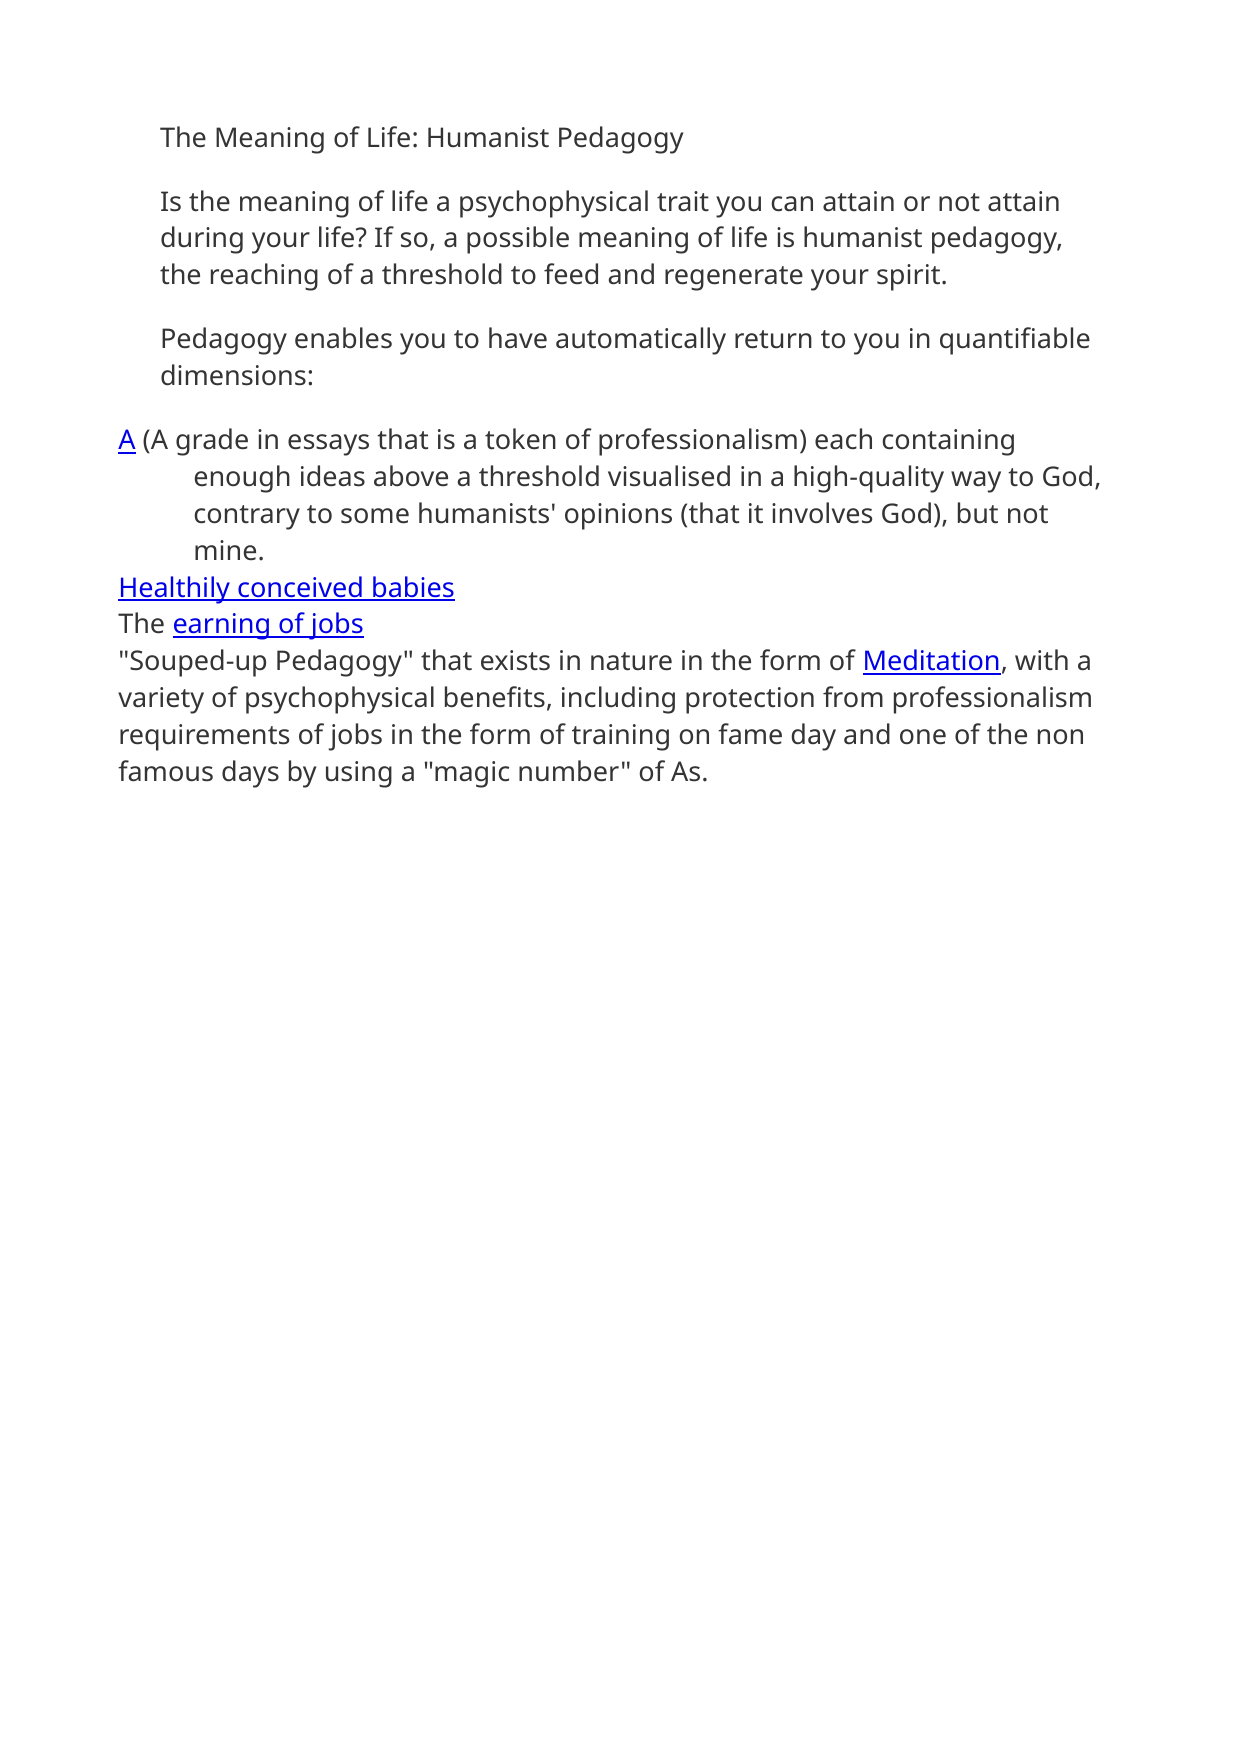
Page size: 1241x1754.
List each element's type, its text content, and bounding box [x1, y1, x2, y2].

text The Meaning of Life: Humanist Pedagogy [160, 118, 1101, 155]
text Pedagogy enables you to have automatically return to you in quantifiable dimensions: [160, 320, 1101, 393]
text The earning of jobs [118, 605, 1122, 642]
text Healthily conceived babies [118, 568, 1122, 605]
text "Souped-up Pedagogy" that exists in nature in the form of Meditation, with a variety of psychophysical benefits, including protection from professionalism requirements of jobs in the form of training on fame day and one of the non famous days by using a "magic number" of As. [118, 642, 1122, 789]
text A (A grade in essays that is a token of professionalism) each containing enough ideas above a threshold visualised in a high-quality way to God, contrary to some humanists' opinions (that it involves God), but not mine. [118, 421, 1122, 568]
text Is the meaning of life a psychophysical trait you can attain or not attain during your life? If so, a possible meaning of life is humanist pedagogy, the reaching of a threshold to feed and regenerate your spirit. [160, 182, 1101, 293]
